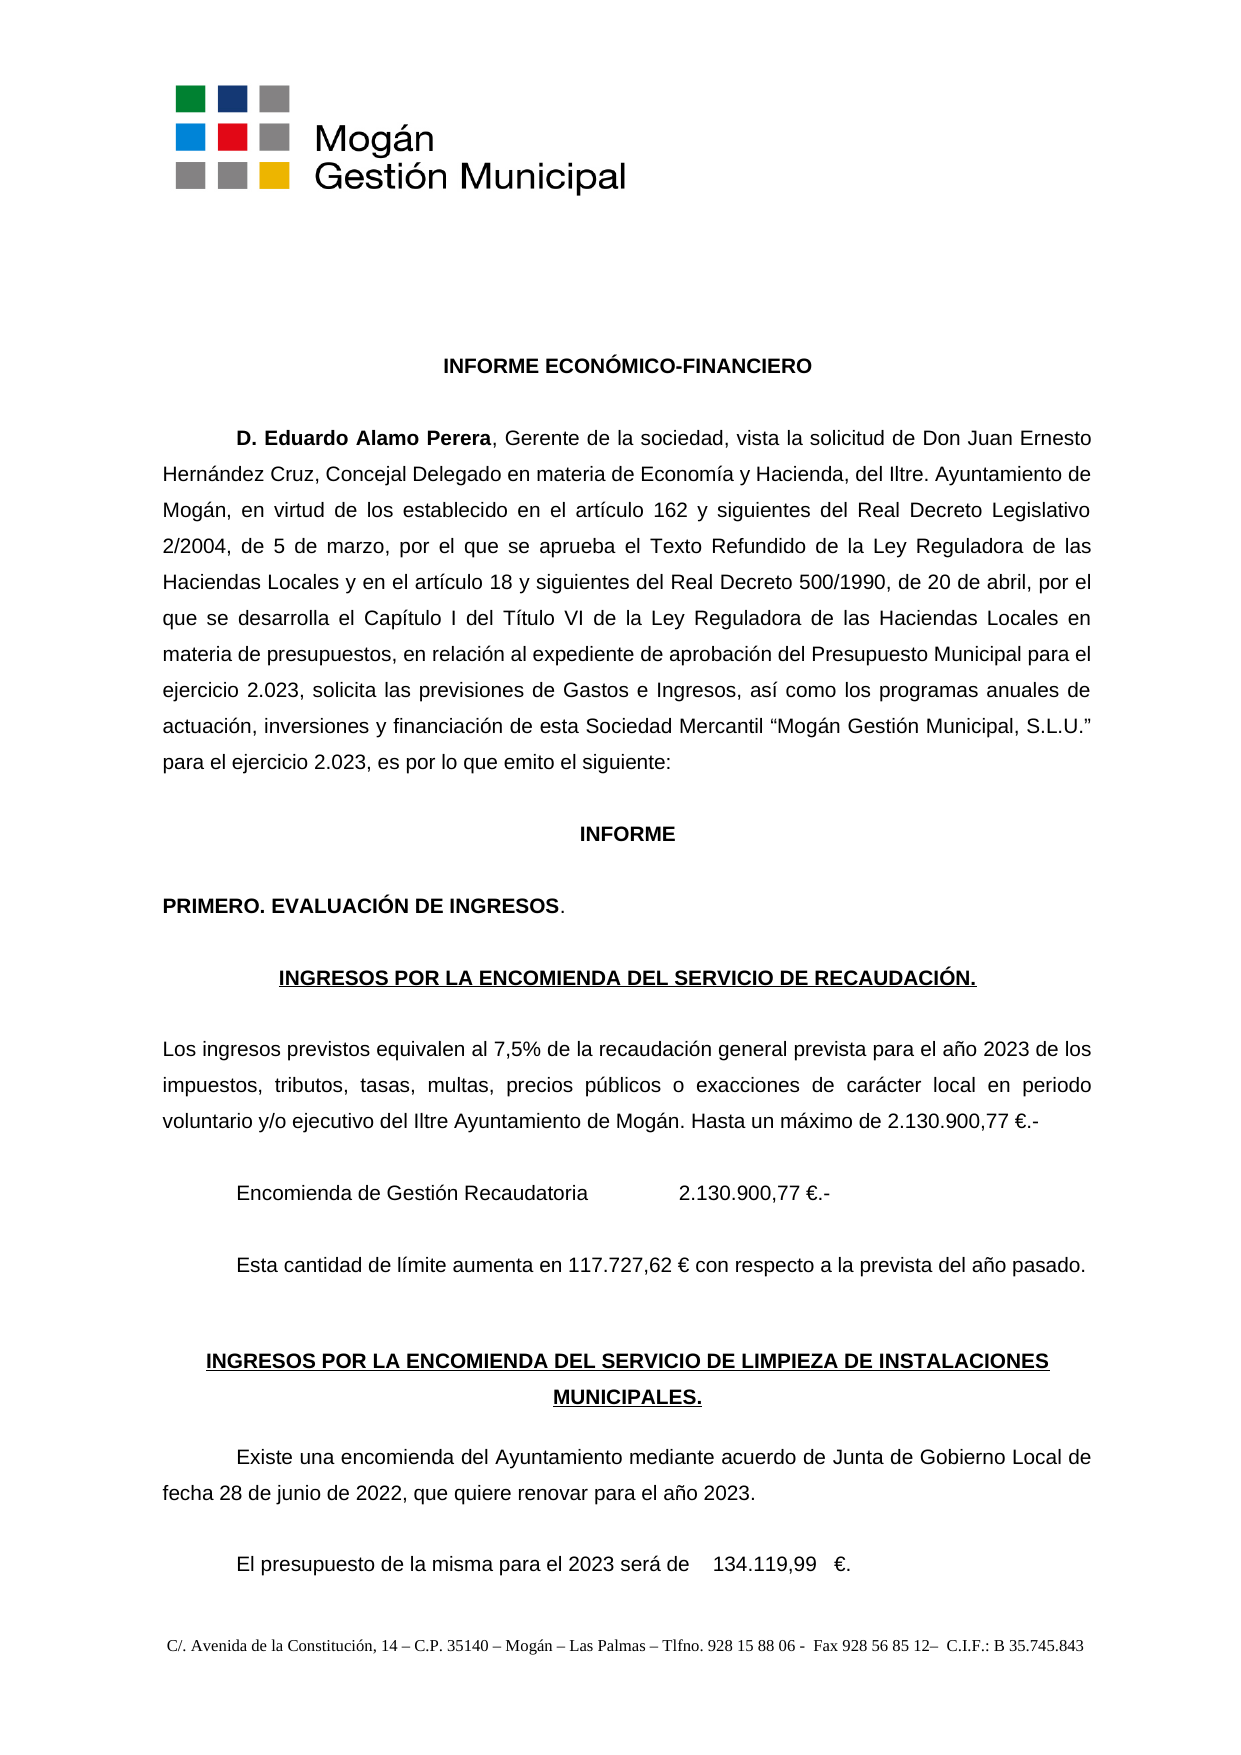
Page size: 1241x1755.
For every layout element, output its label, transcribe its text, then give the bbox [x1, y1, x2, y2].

text D. Eduardo Alamo Perera, Gerente de la sociedad, vista la solicitud de Don Juan Ernesto Hernández Cruz, Concejal Delegado en materia de Economía y Hacienda, del Iltre. Ayuntamiento de Mogán, en virtud de los establecido en el artículo 162 y siguientes del Real Decreto Legislativo 2/2004, de 5 de marzo, por el que se aprueba el Texto Refundido de la Ley Reguladora de las Haciendas Locales y en el artículo 18 y siguientes del Real Decreto 500/1990, de 20 de abril, por el que se desarrolla el Capítulo I del Título VI de la Ley Reguladora de las Haciendas Locales en materia de presupuestos, en relación al expediente de aprobación del Presupuesto Municipal para el ejercicio 2.023, solicita las previsiones de Gastos e Ingresos, así como los programas anuales de actuación, inversiones y financiación de esta Sociedad Mercantil “Mogán Gestión Municipal, S.L.U.” para el ejercicio 2.023, es por lo que emito el siguiente: [162, 426, 1093, 774]
text Los ingresos previstos equivalen al 7,5% de la recaudación general prevista para el año 2023 de los impuestos, tributos, tasas, multas, precios públicos o exacciones de carácter local en periodo voluntario y/o ejecutivo del Iltre Ayuntamiento de Mogán. Hasta un máximo de 2.130.900,77 €.- [162, 1037, 1093, 1133]
text El presupuesto de la misma para el 2023 será de 134.119,99 €. [162, 1552, 1093, 1576]
text INFORME ECONÓMICO-FINANCIERO [162, 354, 1093, 378]
text Esta cantidad de límite aumenta en 117.727,62 € con respecto a la prevista del año pasado. [162, 1253, 1093, 1277]
text Ingresos por la encomienda del Servicio de limpieza de INSTALACIONES municipales. [162, 1349, 1093, 1408]
text INFORME [162, 822, 1093, 846]
text PRIMERO. Evaluación de Ingresos. [162, 893, 1093, 917]
text Encomienda de Gestión Recaudatoria 2.130.900,77 €.- [162, 1181, 1093, 1205]
text Existe una encomienda del Ayuntamiento mediante acuerdo de Junta de Gobierno Local de fecha 28 de junio de 2022, que quiere renovar para el año 2023. [162, 1444, 1093, 1504]
text Ingresos por la encomienda del Servicio de Recaudación. [162, 965, 1093, 989]
